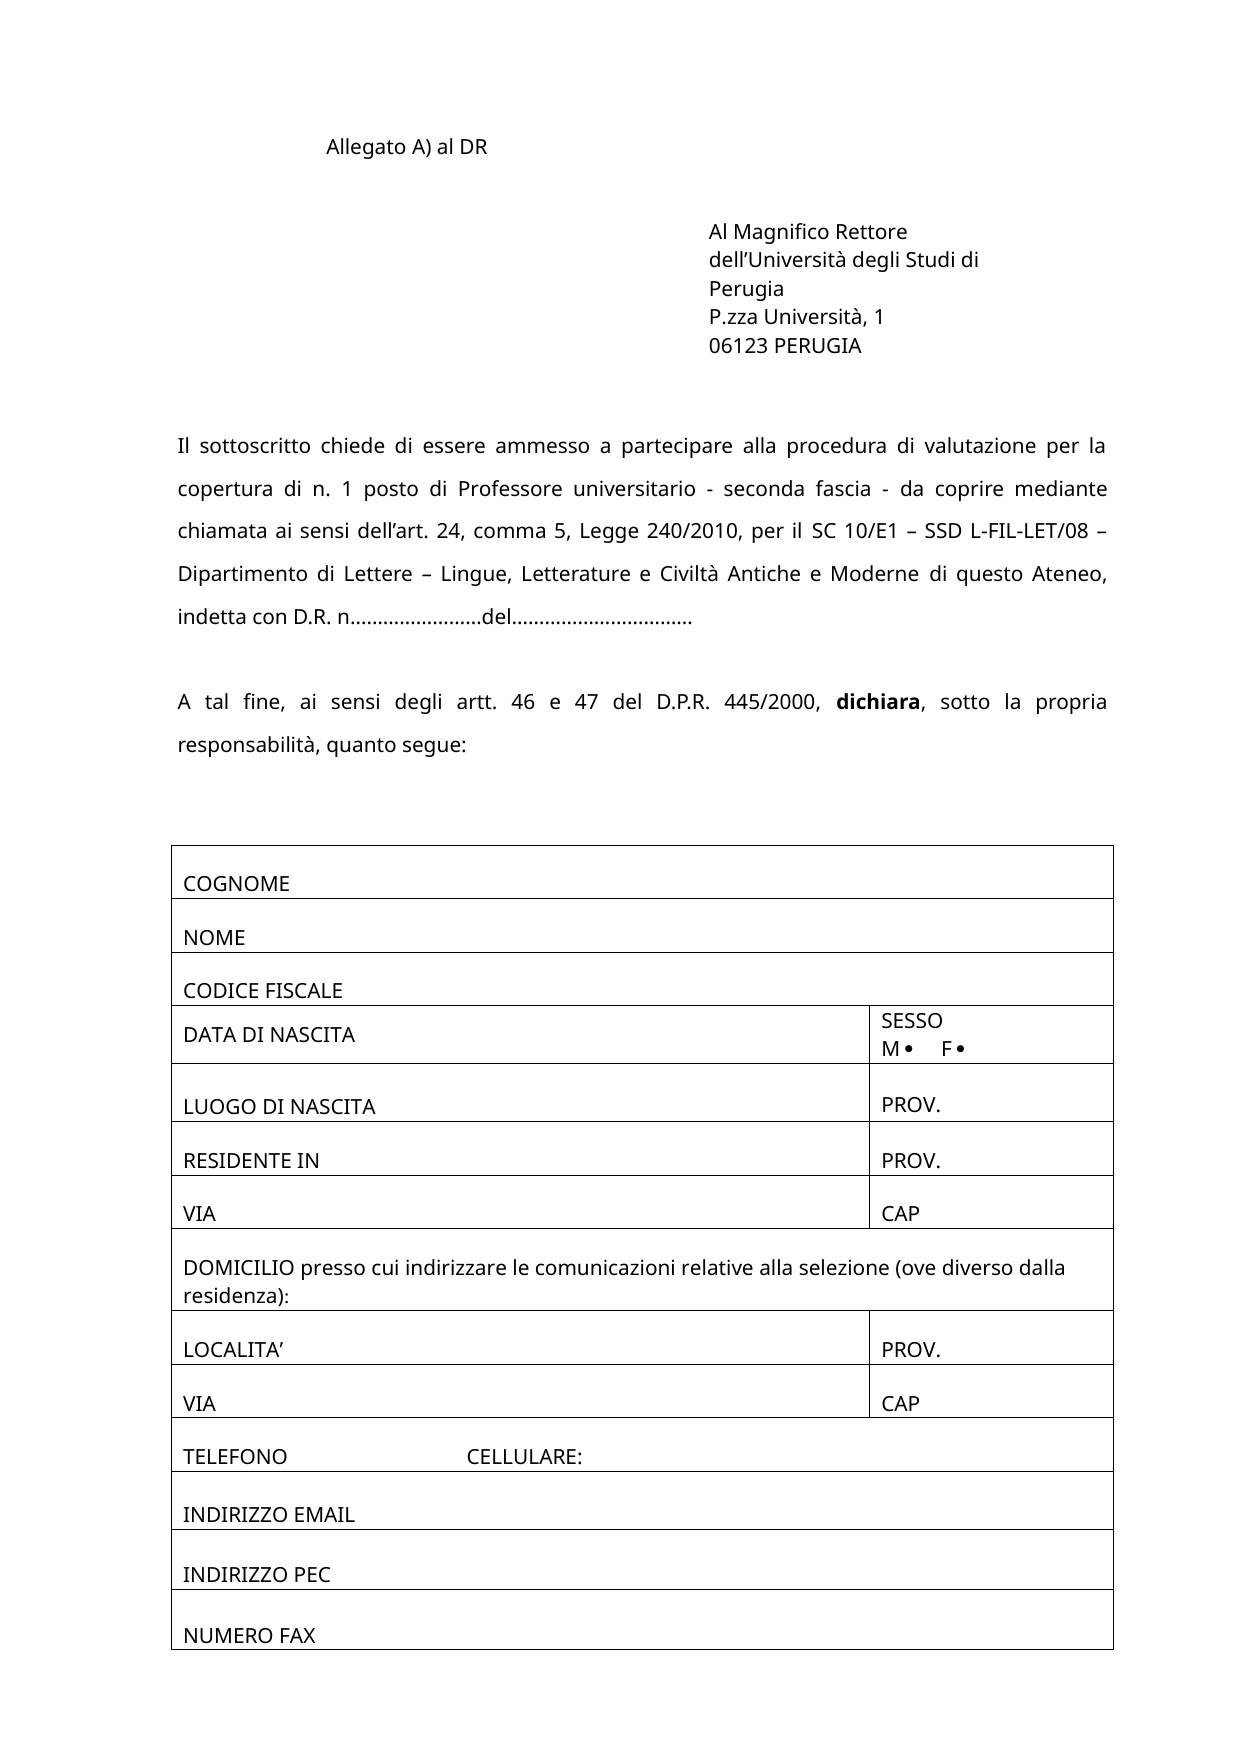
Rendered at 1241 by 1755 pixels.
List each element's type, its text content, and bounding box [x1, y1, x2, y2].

table_cell RESIDENTE IN [172, 1122, 869, 1174]
table_cell LUOGO DI NASCITA [172, 1064, 869, 1121]
table_cell PROV. [870, 1122, 1113, 1174]
table_cell LOCALITA’ [172, 1311, 869, 1363]
table_cell TELEFONO CELLULARE: [172, 1418, 1113, 1471]
text 06123 PERUGIA [177, 331, 1049, 359]
table_cell INDIRIZZO PEC [172, 1530, 1113, 1589]
text Il sottoscritto chiede di essere ammesso a partecipare alla procedura di valutazione per la copertura di n. 1 posto di Professore universitario - seconda fascia - da coprire mediante chiamata ai sensi dell’art. 24, comma 5, Legge 240/2010, per il SC 10/E1 – SSD L-FIL-LET/08 – Dipartimento di Lettere – Lingue, Letterature e Civiltà Antiche e Moderne di questo Ateneo, indetta con D.R. n……………………del…………………………… [177, 431, 1107, 630]
table_cell CAP [870, 1176, 1113, 1228]
table_cell VIA [172, 1365, 869, 1417]
table_cell SESSO M  F  [870, 1006, 1113, 1063]
text A tal fine, ai sensi degli artt. 46 e 47 del D.P.R. 445/2000, dichiara, sotto la propria responsabilità, quanto segue: [177, 687, 1107, 758]
table_header COGNOME [172, 846, 1113, 898]
table_cell NUMERO FAX [172, 1590, 1113, 1649]
table_cell NOME [172, 899, 1113, 952]
table_cell DATA DI NASCITA [172, 1006, 869, 1063]
text dell’Università degli Studi di [177, 246, 1049, 274]
text P.zza Università, 1 [177, 302, 1049, 331]
text Perugia [177, 274, 1049, 302]
table_cell CODICE FISCALE [172, 953, 1113, 1005]
table_cell DOMICILIO presso cui indirizzare le comunicazioni relative alla selezione (ove diverso dalla residenza): [172, 1229, 1113, 1310]
table_cell INDIRIZZO EMAIL [172, 1472, 1113, 1528]
table_cell PROV. [870, 1064, 1113, 1121]
table_cell CAP [870, 1365, 1113, 1417]
text Al Magnifico Rettore [177, 217, 1049, 246]
table_cell VIA [172, 1176, 869, 1228]
table_cell PROV. [870, 1311, 1113, 1363]
text Allegato A) al DR [177, 132, 487, 160]
